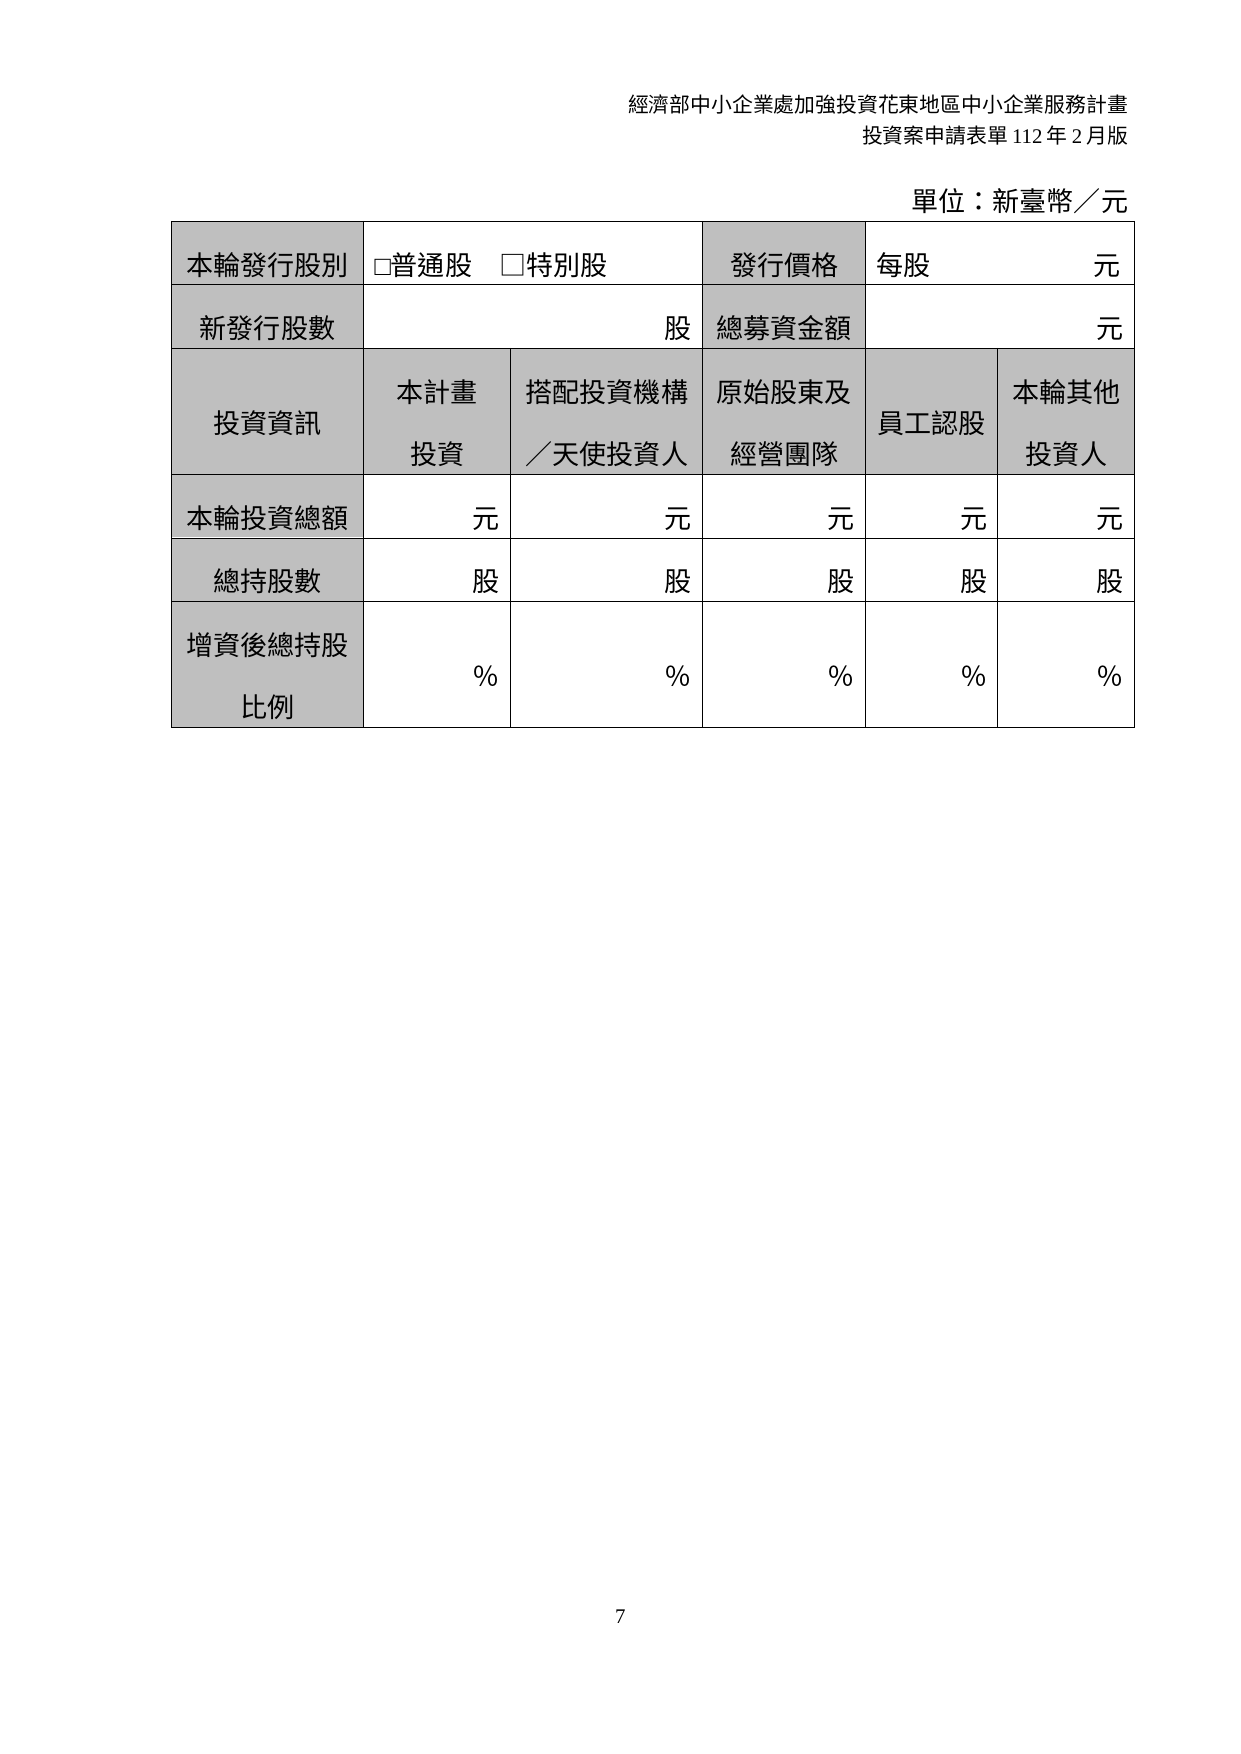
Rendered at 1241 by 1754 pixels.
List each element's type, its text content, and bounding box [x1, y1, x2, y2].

table_cell ％ [703, 602, 865, 727]
table_cell 總募資金額 [703, 285, 865, 348]
table_cell 本輪投資總額 [172, 475, 363, 537]
table_cell 股 [364, 285, 702, 348]
table_header □普通股 □特別股 [364, 222, 702, 284]
table_header 本輪發行股別 [172, 222, 363, 284]
table_cell 員工認股 [866, 349, 997, 474]
table_header 發行價格 [703, 222, 865, 284]
table_cell 股 [866, 539, 997, 601]
table_cell 投資資訊 [172, 349, 363, 474]
text 單位：新臺幣／元 [171, 158, 1128, 221]
table_cell 股 [511, 539, 702, 601]
table_cell 股 [364, 539, 510, 601]
table_header 每股 元 [866, 222, 1134, 284]
table_cell 元 [998, 475, 1134, 537]
table_cell ％ [364, 602, 510, 727]
table_cell 元 [511, 475, 702, 537]
table_cell 股 [998, 539, 1134, 601]
table_cell 本輪其他投資人 [998, 349, 1134, 474]
table_cell 元 [364, 475, 510, 537]
table_cell 原始股東及經營團隊 [703, 349, 865, 474]
table_cell ％ [866, 602, 997, 727]
table_cell 新發行股數 [172, 285, 363, 348]
table_cell 元 [866, 475, 997, 537]
table_cell 搭配投資機構／天使投資人 [511, 349, 702, 474]
table_cell 總持股數 [172, 539, 363, 601]
table_cell 元 [866, 285, 1134, 348]
table_cell 股 [703, 539, 865, 601]
table_cell 增資後總持股比例 [172, 602, 363, 727]
table_cell ％ [998, 602, 1134, 727]
table_cell 元 [703, 475, 865, 537]
table_cell 本計畫 投資 [364, 349, 510, 474]
table_cell ％ [511, 602, 702, 727]
